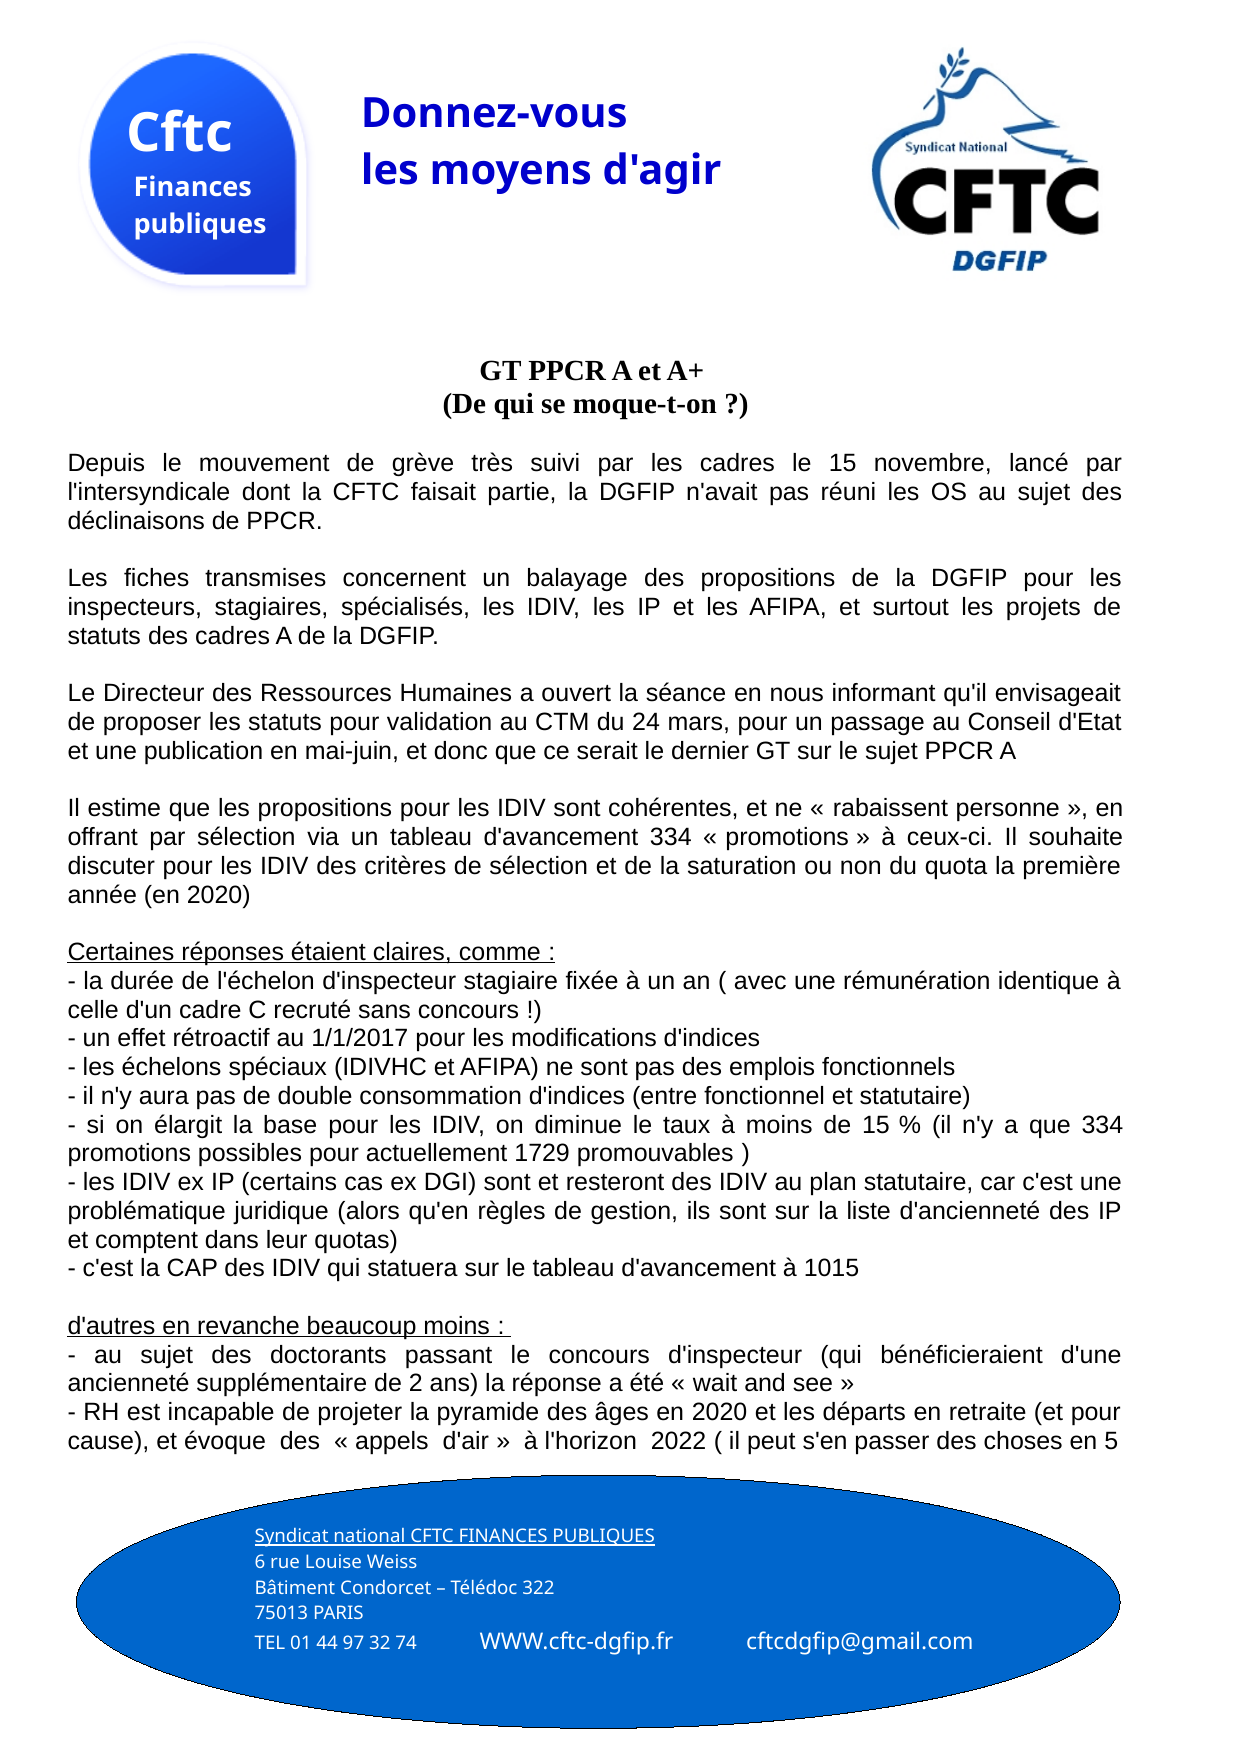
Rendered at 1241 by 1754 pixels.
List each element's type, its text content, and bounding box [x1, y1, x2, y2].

text - les échelons spéciaux (IDIVHC et AFIPA) ne sont pas des emplois fonctionnels [67, 1052, 1123, 1081]
text - c'est la CAP des IDIV qui statuera sur le tableau d'avancement à 1015 [67, 1253, 1123, 1282]
text Il estime que les propositions pour les IDIV sont cohérentes, et ne « rabaissent personne », en offrant par sélection via un tableau d'avancement 334 « promotions » à ceux-ci. Il souhaite discuter pour les IDIV des critères de sélection et de la saturation ou non du quota la première année (en 2020) [67, 793, 1123, 908]
text Certaines réponses étaient claires, comme : [67, 937, 1123, 966]
text GT PPCR A et A+ [67, 353, 1123, 386]
text Les fiches transmises concernent un balayage des propositions de la DGFIP pour les inspecteurs, stagiaires, spécialisés, les IDIV, les IP et les AFIPA, et surtout les projets de statuts des cadres A de la DGFIP. [67, 563, 1123, 650]
text - il n'y aura pas de double consommation d'indices (entre fonctionnel et statutaire) [67, 1081, 1123, 1110]
text d'autres en revanche beaucoup moins : [67, 1311, 1123, 1340]
text Le Directeur des Ressources Humaines a ouvert la séance en nous informant qu'il envisageait de proposer les statuts pour validation au CTM du 24 mars, pour un passage au Conseil d'Etat et une publication en mai-juin, et donc que ce serait le dernier GT sur le sujet PPCR A [67, 678, 1123, 765]
text - les IDIV ex IP (certains cas ex DGI) sont et resteront des IDIV au plan statutaire, car c'est une problématique juridique (alors qu'en règles de gestion, ils sont sur la liste d'ancienneté des IP et comptent dans leur quotas) [67, 1167, 1123, 1253]
text - la durée de l'échelon d'inspecteur stagiaire fixée à un an ( avec une rémunération identique à celle d'un cadre C recruté sans concours !) [67, 966, 1123, 1023]
text Depuis le mouvement de grève très suivi par les cadres le 15 novembre, lancé par l'intersyndicale dont la CFTC faisait partie, la DGFIP n'avait pas réuni les OS au sujet des déclinaisons de PPCR. [67, 448, 1123, 535]
text - au sujet des doctorants passant le concours d'inspecteur (qui bénéficieraient d'une ancienneté supplémentaire de 2 ans) la réponse a été « wait and see » [67, 1340, 1123, 1397]
text (De qui se moque-t-on ?) [67, 386, 1123, 420]
picture [52, 18, 344, 318]
picture [842, 24, 1113, 319]
text - si on élargit la base pour les IDIV, on diminue le taux à moins de 15 % (il n'y a que 334 promotions possibles pour actuellement 1729 promouvables ) [67, 1110, 1123, 1167]
text - RH est incapable de projeter la pyramide des âges en 2020 et les départs en retraite (et pour cause), et évoque des « appels d'air » à l'horizon 2022 ( il peut s'en passer des choses en 5 [67, 1397, 1123, 1455]
text - un effet rétroactif au 1/1/2017 pour les modifications d'indices [67, 1023, 1123, 1052]
